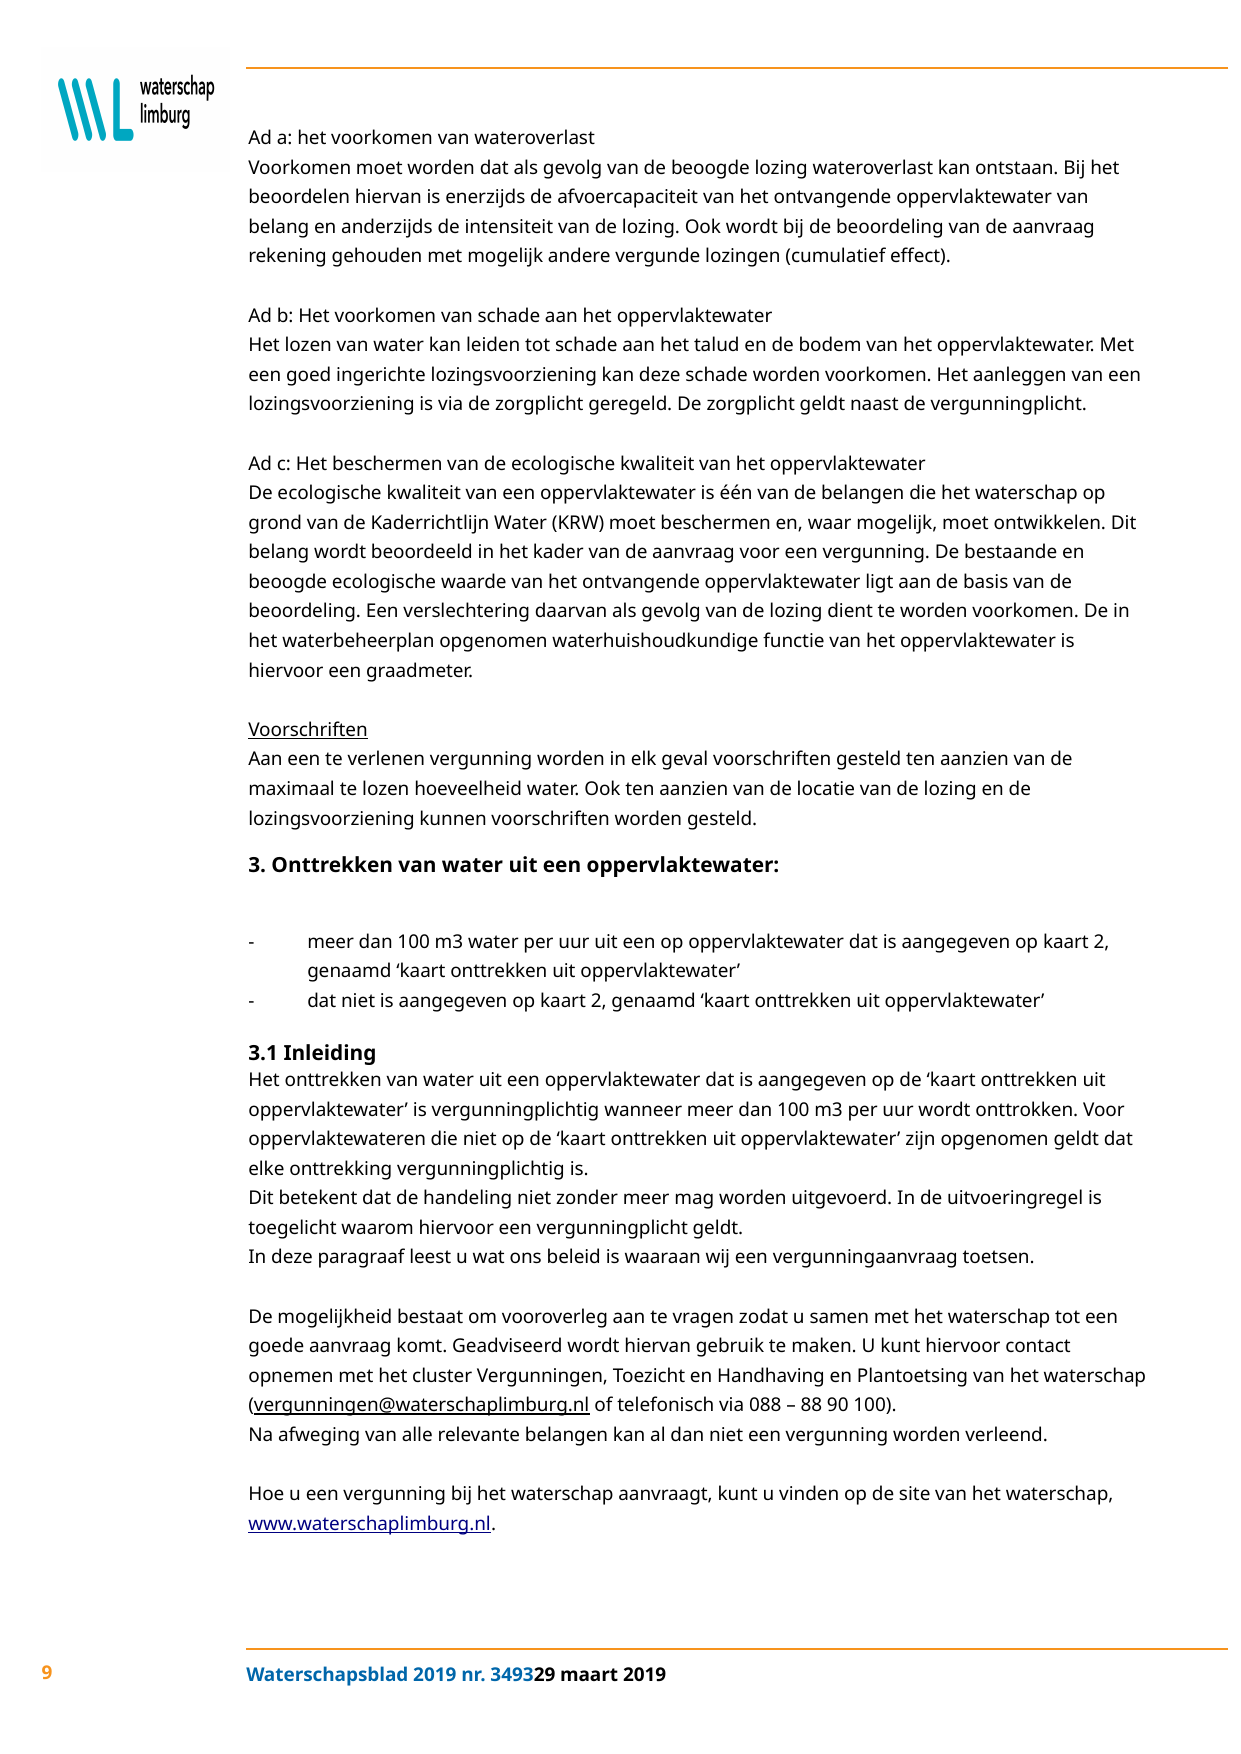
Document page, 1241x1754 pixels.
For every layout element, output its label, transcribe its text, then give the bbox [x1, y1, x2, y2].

text 3.1 Inleiding [248, 1038, 1152, 1066]
text Aan een te verlenen vergunning worden in elk geval voorschriften gesteld ten aanzien van de maximaal te lozen hoeveelheid water. Ook ten aanzien van de locatie van de lozing en de lozingsvoorziening kunnen voorschriften worden gesteld. [248, 746, 1152, 831]
text Ad a: het voorkomen van wateroverlast [248, 124, 1152, 150]
text Ad c: Het beschermen van de ecologische kwaliteit van het oppervlaktewater [248, 450, 1152, 476]
text Voorkomen moet worden dat als gevolg van de beoogde lozing wateroverlast kan ontstaan. Bij het beoordelen hiervan is enerzijds de afvoercapaciteit van het ontvangende oppervlaktewater van belang en anderzijds de intensiteit van de lozing. Ook wordt bij de beoordeling van de aanvraag rekening gehouden met mogelijk andere vergunde lozingen (cumulatief effect). [248, 154, 1152, 268]
text Ad b: Het voorkomen van schade aan het oppervlaktewater [248, 302, 1152, 328]
text Het onttrekken van water uit een oppervlaktewater dat is aangegeven op de ‘kaart onttrekken uit oppervlaktewater’ is vergunningplichtig wanneer meer dan 100 m3 per uur wordt onttrokken. Voor oppervlaktewateren die niet op de ‘kaart onttrekken uit oppervlaktewater’ zijn opgenomen geldt dat elke onttrekking vergunningplichtig is. [248, 1066, 1152, 1181]
text In deze paragraaf leest u wat ons beleid is waaraan wij een vergunningaanvraag toetsen. [248, 1244, 1152, 1269]
text Dit betekent dat de handeling niet zonder meer mag worden uitgevoerd. In de uitvoeringregel is toegelicht waarom hiervoor een vergunningplicht geldt. [248, 1184, 1152, 1240]
list dat niet is aangegeven op kaart 2, genaamd ‘kaart onttrekken uit oppervlaktewater’ [248, 987, 1152, 1013]
text De mogelijkheid bestaat om vooroverleg aan te vragen zodat u samen met het waterschap tot een goede aanvraag komt. Geadviseerd wordt hiervan gebruik te maken. U kunt hiervoor contact opnemen met het cluster Vergunningen, Toezicht en Handhaving en Plantoetsing van het waterschap (vergunningen@waterschaplimburg.nl of telefonisch via 088 – 88 90 100). [248, 1303, 1152, 1417]
list meer dan 100 m3 water per uur uit een op oppervlaktewater dat is aangegeven op kaart 2, genaamd ‘kaart onttrekken uit oppervlaktewater’ [248, 928, 1152, 983]
text De ecologische kwaliteit van een oppervlaktewater is één van de belangen die het waterschap op grond van de Kaderrichtlijn Water (KRW) moet beschermen en, waar mogelijk, moet ontwikkelen. Dit belang wordt beoordeeld in het kader van de aanvraag voor een vergunning. De bestaande en beoogde ecologische waarde van het ontvangende oppervlaktewater ligt aan de basis van de beoordeling. Een verslechtering daarvan als gevolg van de lozing dient te worden voorkomen. De in het waterbeheerplan opgenomen waterhuishoudkundige functie van het oppervlaktewater is hiervoor een graadmeter. [248, 479, 1152, 683]
text Hoe u een vergunning bij het waterschap aanvraagt, kunt u vinden op de site van het waterschap, www.waterschaplimburg.nl. [248, 1480, 1152, 1536]
picture [41, 47, 231, 172]
text 3. Onttrekken van water uit een oppervlaktewater: [248, 850, 1152, 879]
text Het lozen van water kan leiden tot schade aan het talud en de bodem van het oppervlaktewater. Met een goed ingerichte lozingsvoorziening kan deze schade worden voorkomen. Het aanleggen van een lozingsvoorziening is via de zorgplicht geregeld. De zorgplicht geldt naast de vergunningplicht. [248, 331, 1152, 416]
text Voorschriften [248, 716, 1152, 742]
text Na afweging van alle relevante belangen kan al dan niet een vergunning worden verleend. [248, 1421, 1152, 1447]
